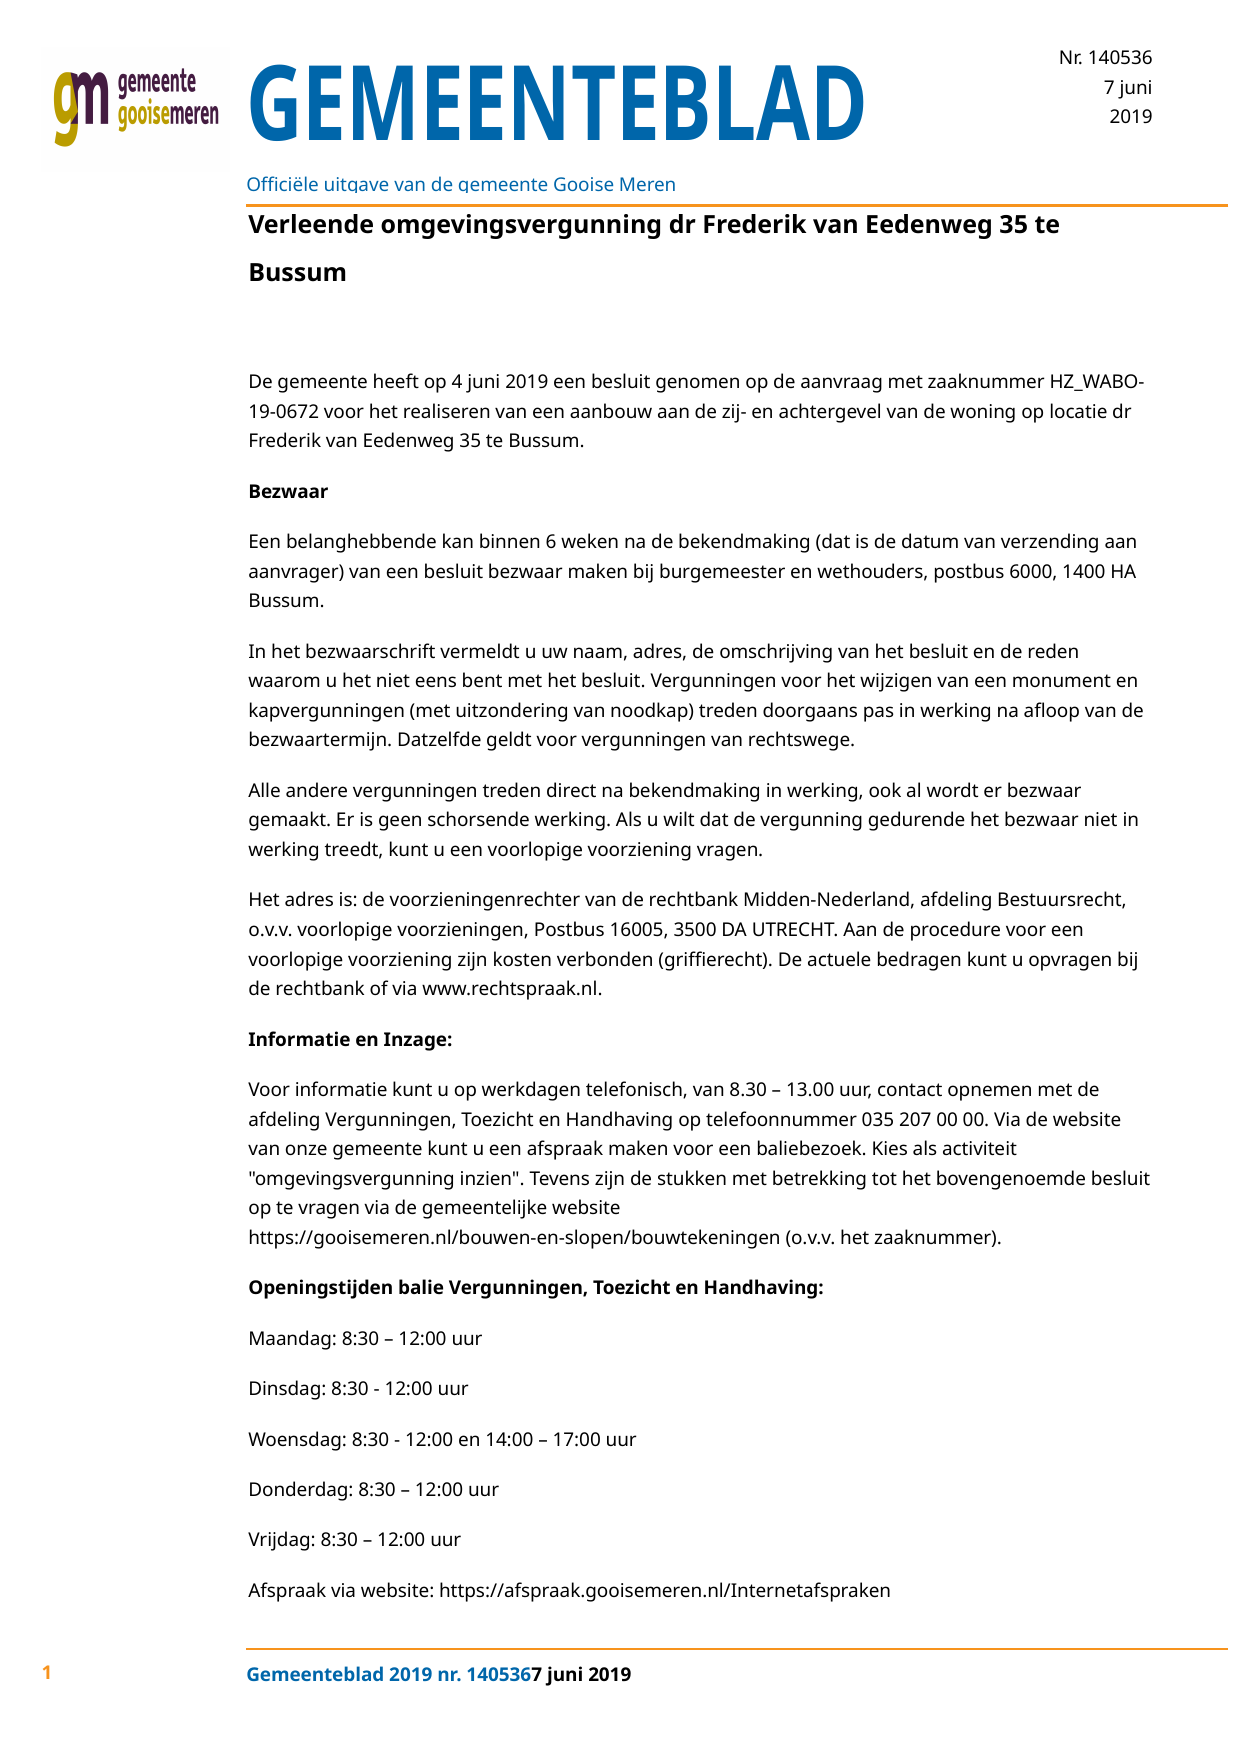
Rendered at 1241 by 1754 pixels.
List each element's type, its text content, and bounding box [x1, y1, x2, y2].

text Vrijdag: 8:30 – 12:00 uur [248, 1527, 1152, 1552]
text In het bezwaarschrift vermeldt u uw naam, adres, de omschrijving van het besluit en de reden waarom u het niet eens bent met het besluit. Vergunningen voor het wijzigen van een monument en kapvergunningen (met uitzondering van noodkap) treden doorgaans pas in werking na afloop van de bezwaartermijn. Datzelfde geldt voor vergunningen van rechtswege. [248, 638, 1152, 752]
text Dinsdag: 8:30 - 12:00 uur [248, 1375, 1152, 1401]
text Maandag: 8:30 – 12:00 uur [248, 1325, 1152, 1351]
text Het adres is: de voorzieningenrechter van de rechtbank Midden-Nederland, afdeling Bestuursrecht, o.v.v. voorlopige voorzieningen, Postbus 16005, 3500 DA UTRECHT. Aan de procedure voor een voorlopige voorziening zijn kosten verbonden (griffierecht). De actuele bedragen kunt u opvragen bij de rechtbank of via www.rechtspraak.nl. [248, 887, 1152, 1001]
picture [41, 47, 231, 172]
text Woensdag: 8:30 - 12:00 en 14:00 – 17:00 uur [248, 1426, 1152, 1452]
text Afspraak via website: https://afspraak.gooisemeren.nl/Internetafspraken [248, 1577, 1152, 1603]
text Donderdag: 8:30 – 12:00 uur [248, 1476, 1152, 1502]
text Informatie en Inzage: [248, 1026, 1152, 1052]
text Verleende omgevingsvergunning dr Frederik van Eedenweg 35 te Bussum [248, 207, 1152, 288]
text Een belanghebbende kan binnen 6 weken na de bekendmaking (dat is de datum van verzending aan aanvrager) van een besluit bezwaar maken bij burgemeester en wethouders, postbus 6000, 1400 HA Bussum. [248, 528, 1152, 613]
text Bezwaar [248, 478, 1152, 504]
text De gemeente heeft op 4 juni 2019 een besluit genomen op de aanvraag met zaaknummer HZ_WABO-19-0672 voor het realiseren van een aanbouw aan de zij- en achtergevel van de woning op locatie dr Frederik van Eedenweg 35 te Bussum. [248, 368, 1152, 453]
text Alle andere vergunningen treden direct na bekendmaking in werking, ook al wordt er bezwaar gemaakt. Er is geen schorsende werking. Als u wilt dat de vergunning gedurende het bezwaar niet in werking treedt, kunt u een voorlopige voorziening vragen. [248, 777, 1152, 862]
text Voor informatie kunt u op werkdagen telefonisch, van 8.30 – 13.00 uur, contact opnemen met de afdeling Vergunningen, Toezicht en Handhaving op telefoonnummer 035 207 00 00. Via de website van onze gemeente kunt u een afspraak maken voor een baliebezoek. Kies als activiteit "omgevingsvergunning inzien". Tevens zijn de stukken met betrekking tot het bovengenoemde besluit op te vragen via de gemeentelijke website https://gooisemeren.nl/bouwen-en-slopen/bouwtekeningen (o.v.v. het zaaknummer). [248, 1076, 1152, 1250]
text Openingstijden balie Vergunningen, Toezicht en Handhaving: [248, 1274, 1152, 1300]
